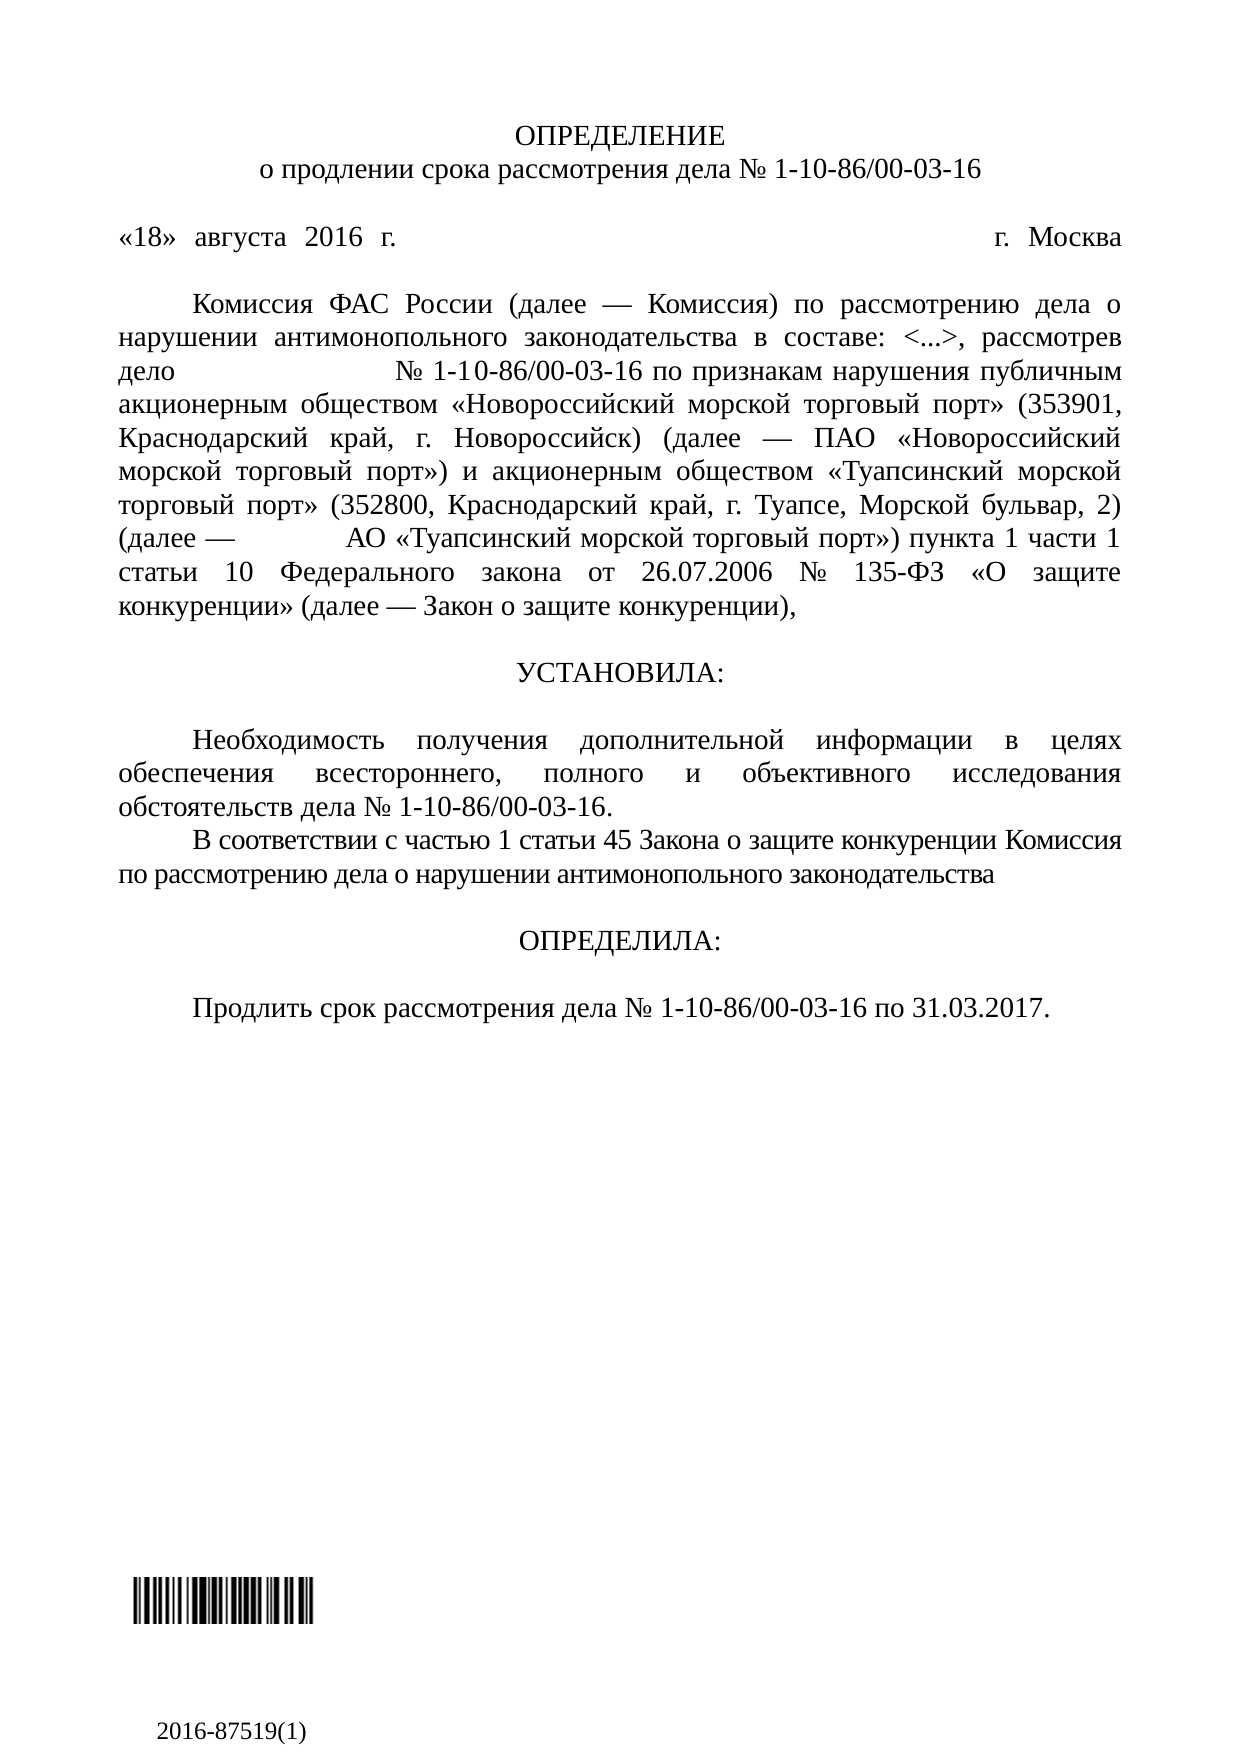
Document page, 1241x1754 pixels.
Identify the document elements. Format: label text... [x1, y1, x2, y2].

picture [118, 1577, 331, 1624]
text В соответствии с частью 1 статьи 45 Закона о защите конкуренции Комиссия по рассмотрению дела о нарушении антимонопольного законодательства [118, 822, 1122, 889]
text «18» августа 2016 г. г. Москва [118, 219, 1122, 286]
text Комиссия ФАС России (далее — Комиссия) по рассмотрению дела о нарушении антимонопольного законодательства в составе: <...>, рассмотрев дело № 1-10-86/00-03-16 по признакам нарушения публичным акционерным обществом «Новороссийский морской торговый порт» (353901, Краснодарский край, г. Новороссийск) (далее — ПАО «Новороссийский морской торговый порт») и акционерным обществом «Туапсинский морской торговый порт» (352800, Краснодарский край, г. Туапсе, Морской бульвар, 2) (далее — АО «Туапсинский морской торговый порт») пункта 1 части 1 статьи 10 Федерального закона от 26.07.2006 № 135-ФЗ «О защите конкуренции» (далее — Закон о защите конкуренции), [118, 286, 1122, 621]
text УСТАНОВИЛА: [118, 655, 1122, 688]
text Продлить срок рассмотрения дела № 1-10-86/00-03-16 по 31.03.2017. [118, 990, 1122, 1024]
text Необходимость получения дополнительной информации в целях обеспечения всестороннего, полного и объективного исследования обстоятельств дела № 1-10-86/00-03-16. [118, 722, 1122, 822]
text о продлении срока рассмотрения дела № 1-10-86/00-03-16 [118, 152, 1122, 185]
text ОПРЕДЕЛЕНИЕ [118, 118, 1122, 152]
text ОПРЕДЕЛИЛА: [118, 923, 1122, 957]
